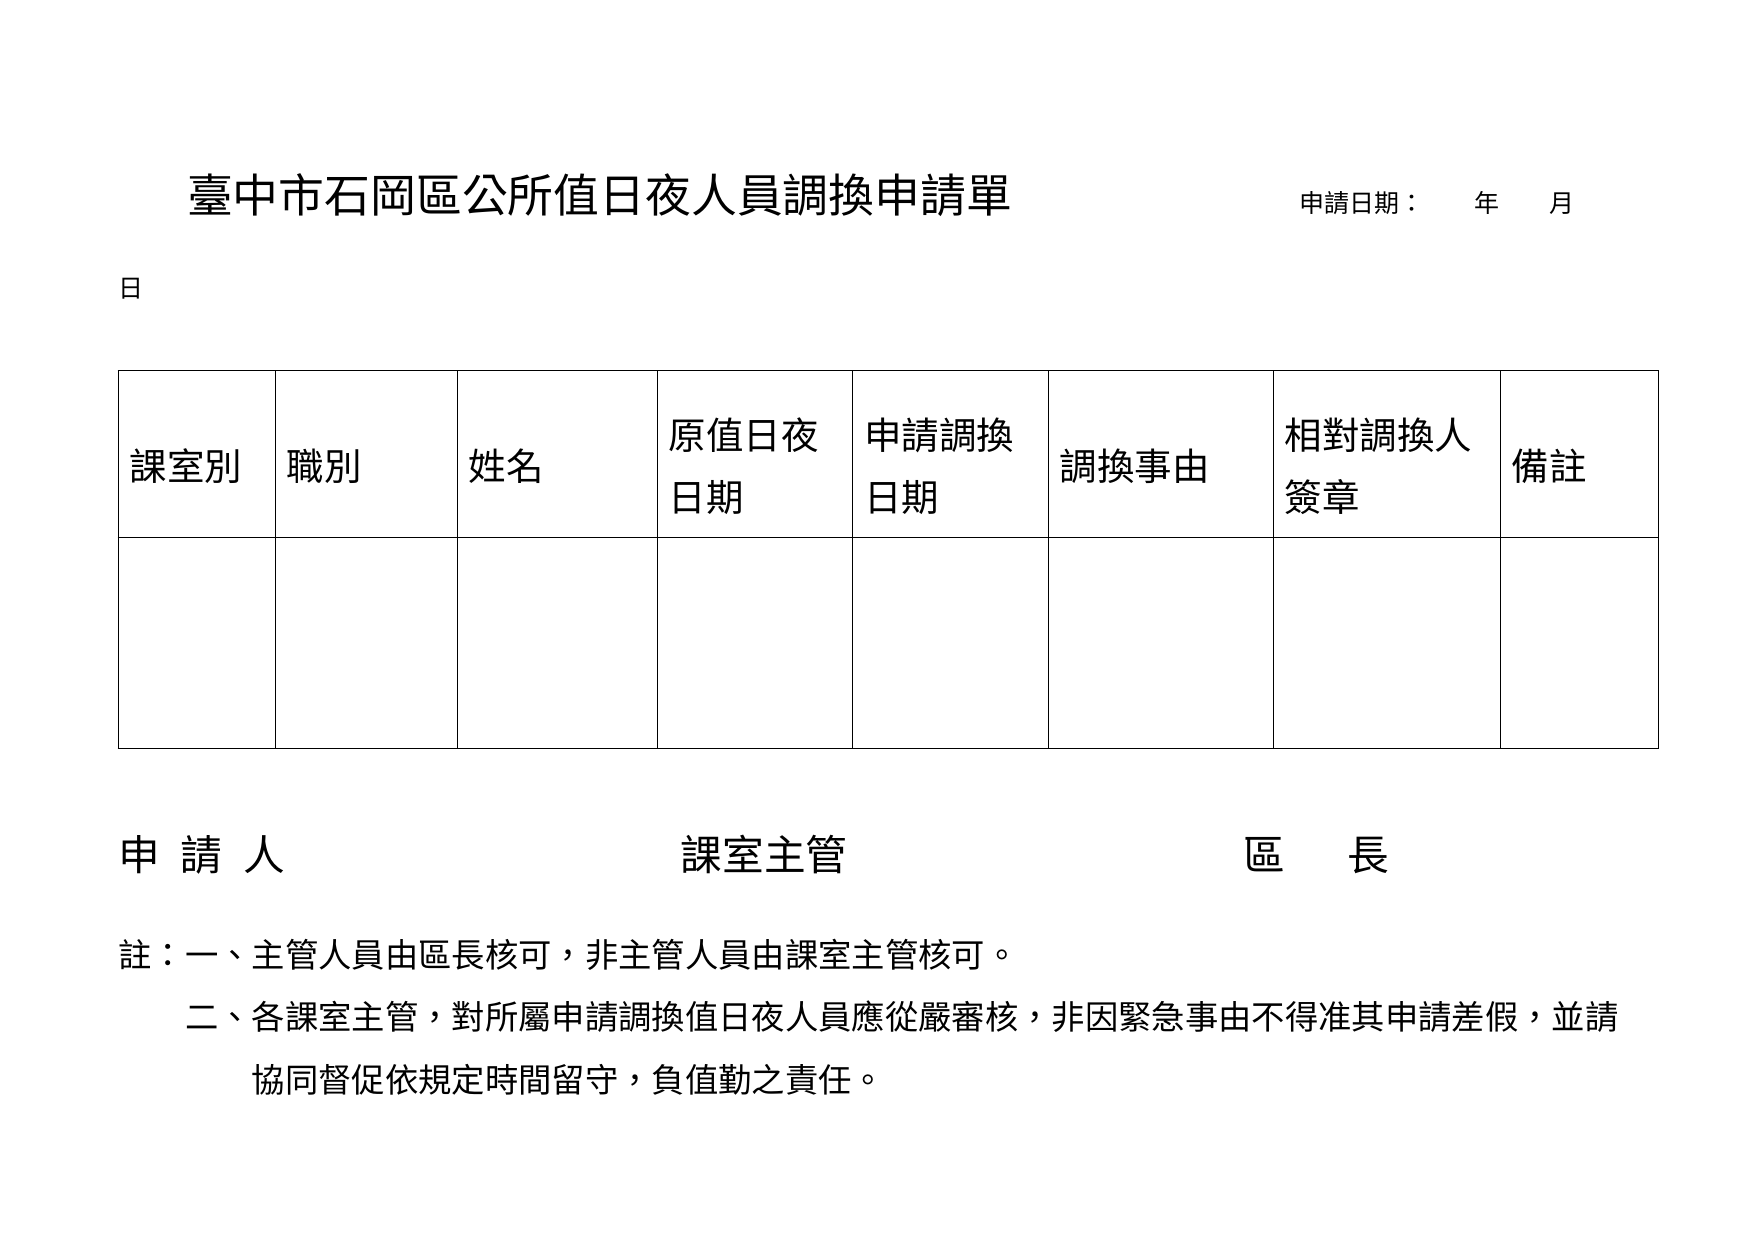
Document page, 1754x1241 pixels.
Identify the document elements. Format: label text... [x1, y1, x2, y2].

table_header 原值日夜日期 [658, 371, 852, 537]
table_cell [458, 538, 657, 747]
table_cell [276, 538, 457, 747]
table_header 申請調換 日期 [853, 371, 1048, 537]
text 申 請 人 課室主管 區 長 [118, 811, 1636, 873]
table_header 備註 [1501, 371, 1658, 537]
table_header 相對調換人 簽章 [1274, 371, 1500, 537]
text 註：一、主管人員由區長核可，非主管人員由課室主管核可。 [118, 911, 1636, 973]
text 臺中市石岡區公所值日夜人員調換申請單 申請日期： 年 月 日 [118, 120, 1636, 308]
table_header 調換事由 [1049, 371, 1273, 537]
table_header 職別 [276, 371, 457, 537]
table_cell [1049, 538, 1273, 747]
table_cell [853, 538, 1048, 747]
table_header 課室別 [119, 371, 275, 537]
table_header 姓名 [458, 371, 657, 537]
table_cell [1274, 538, 1500, 747]
text 二、各課室主管，對所屬申請調換值日夜人員應從嚴審核，非因緊急事由不得准其申請差假，並請協同督促依規定時間留守，負值勤之責任。 [185, 973, 1636, 1098]
table_cell [1501, 538, 1658, 747]
table_cell [658, 538, 852, 747]
table_cell [119, 538, 275, 747]
